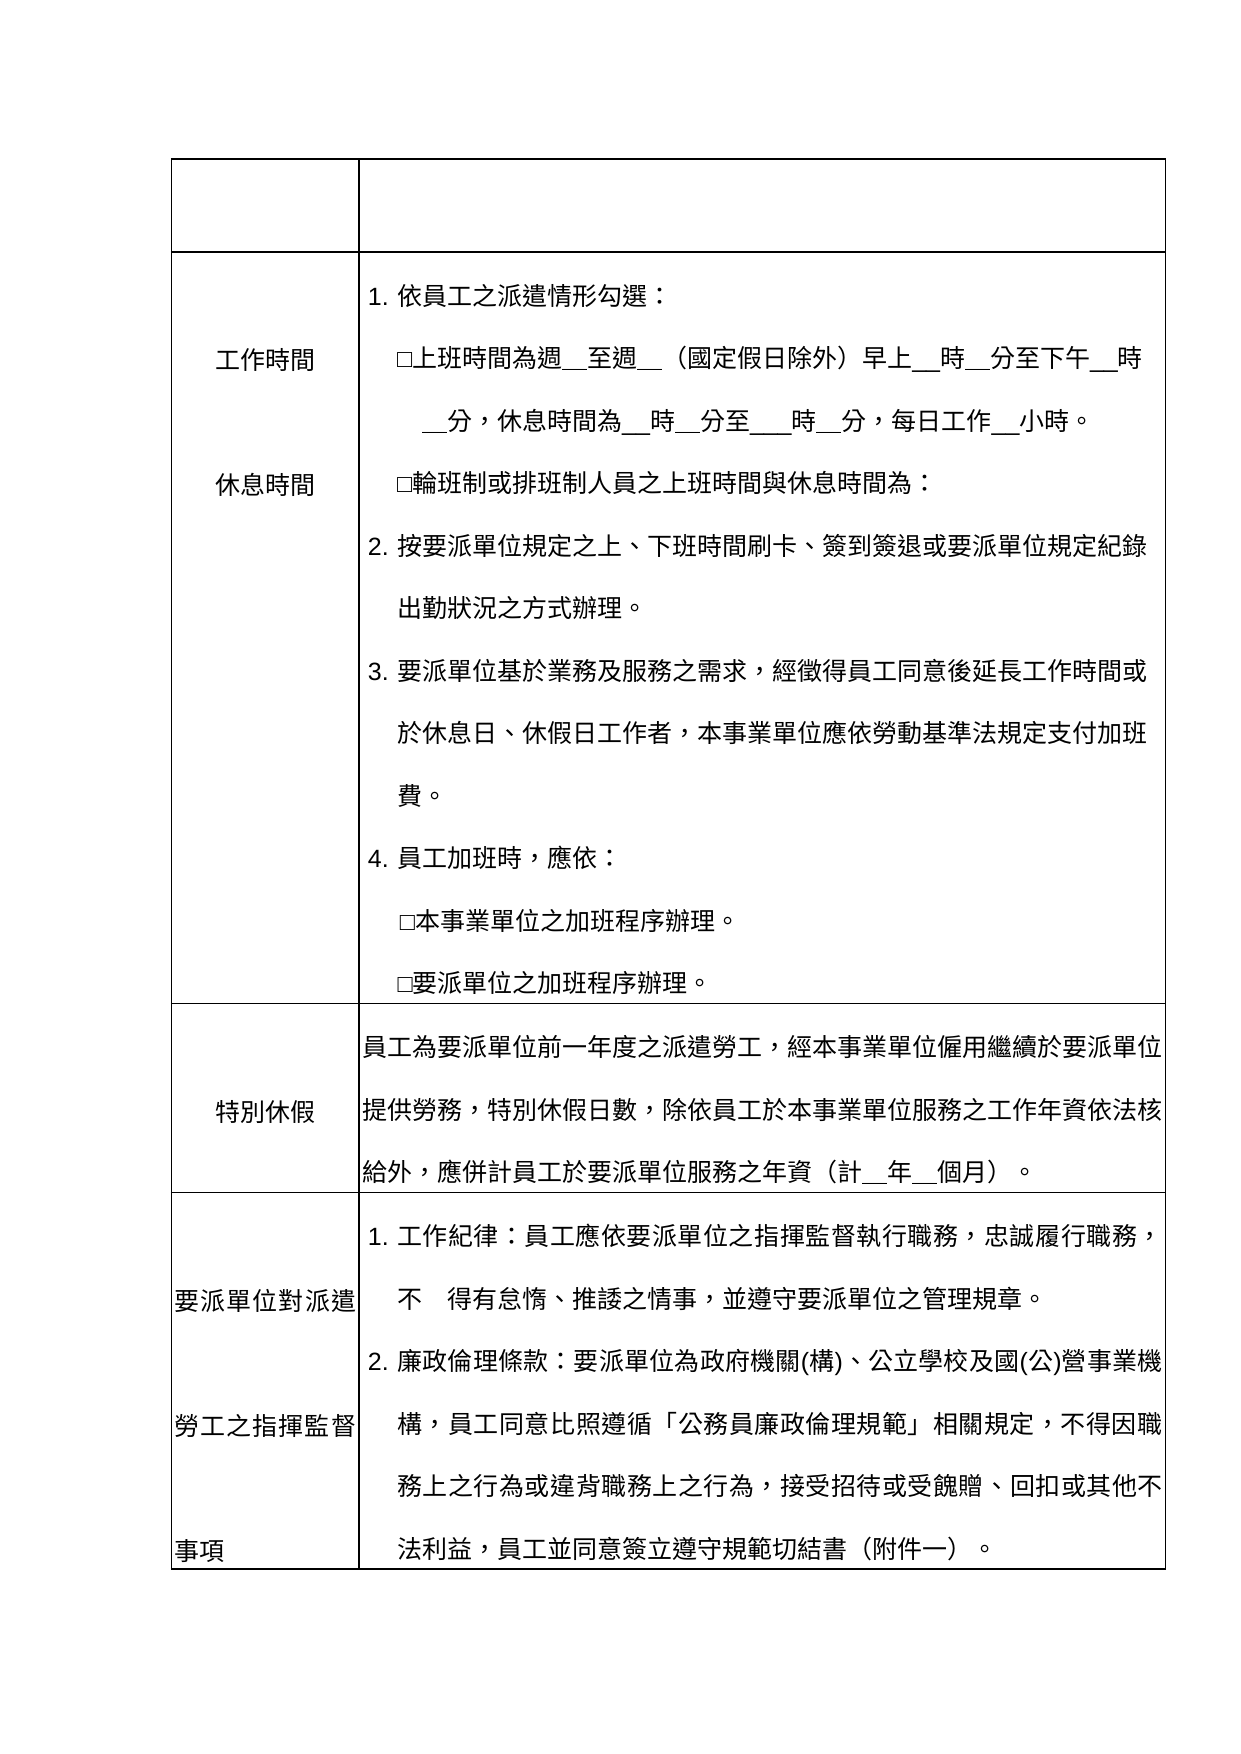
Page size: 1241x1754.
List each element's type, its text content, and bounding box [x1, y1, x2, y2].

table_cell 依員工之派遣情形勾選： □上班時間為週＿至週＿（國定假日除外）早上__時＿分至下午__時＿分，休息時間為__時＿分至___時＿分，每日工作__小時。 □輪班制或排班制人員之上班時間與休息時間為： 按要派單位規定之上、下班時間刷卡、簽到簽退或要派單位規定紀錄出勤狀況之方式辦理。 要派單位基於業務及服務之需求，經徵得員工同意後延長工作時間或於休息日、休假日工作者，本事業單位應依勞動基準法規定支付加班費。 員工加班時，應依： □本事業單位之加班程序辦理。 □要派單位之加班程序辦理。 [360, 253, 1165, 1002]
table_cell 特別休假 [172, 1004, 358, 1192]
table_cell 工作時間 休息時間 [172, 253, 358, 1002]
table_cell 工作紀律：員工應依要派單位之指揮監督執行職務，忠誠履行職務，不 得有怠惰、推諉之情事，並遵守要派單位之管理規章。 廉政倫理條款：要派單位為政府機關(構)、公立學校及國(公)營事業機構，員工同意比照遵循「公務員廉政倫理規範」相關規定，不得因職務上之行為或違背職務上之行為，接受招待或受餽贈、回扣或其他不法利益，員工並同意簽立遵守規範切結書（附件一）。 電腦軟體使用原則：員工不得於要派單位之電腦內安裝未經合法授權使用之軟體，於安裝合法授權之軟體前，應經要派單位事前之同意。 行政中立：要派單位為政府機關(構)、公立學校及國(公)營事業機構，員工同意比照遵循「行政院及所屬各機關學校工友及臨時人員辦理事務維持中立注意事項」規定，維持中立，員工並同意簽立規範切結書（附件一）。 [360, 1193, 1165, 1568]
table_cell 員工為要派單位前一年度之派遣勞工，經本事業單位僱用繼續於要派單位提供勞務，特別休假日數，除依員工於本事業單位服務之工作年資依法核給外，應併計員工於要派單位服務之年資（計＿年＿個月）。 [360, 1004, 1165, 1192]
table_cell [172, 160, 358, 251]
table_cell 要派單位對派遣勞工之指揮監督事項 [172, 1193, 358, 1568]
table_cell [360, 160, 1165, 251]
